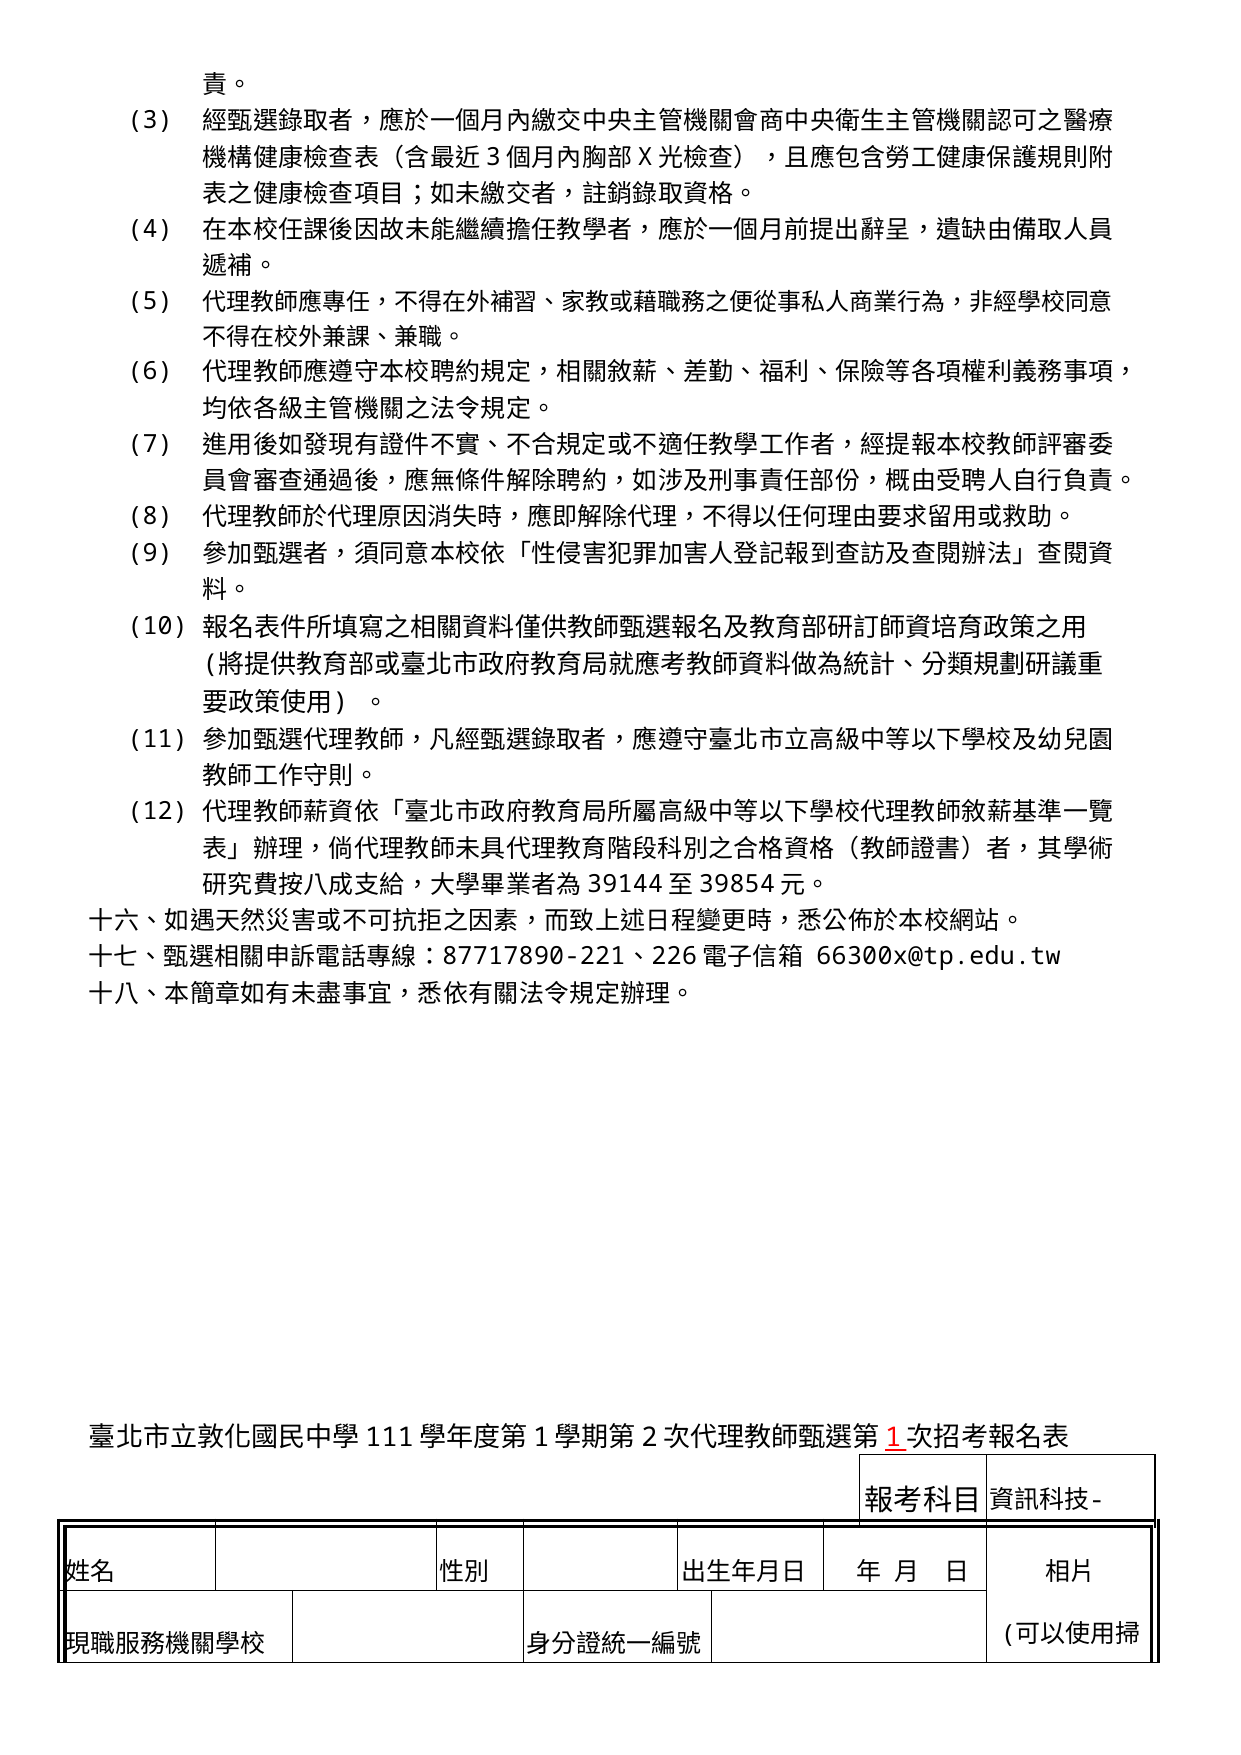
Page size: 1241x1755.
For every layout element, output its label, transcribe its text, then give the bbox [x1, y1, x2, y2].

list 報名表件所填寫之相關資料僅供教師甄選報名及教育部研訂師資培育政策之用(將提供教育部或臺北市政府教育局就應考教師資料做為統計、分類規劃研議重要政策使用) 。 [127, 606, 1128, 719]
table_cell [524, 1528, 677, 1590]
table_cell [712, 1591, 986, 1662]
table_cell 出生年月日 [678, 1528, 823, 1590]
text 十六、如遇天然災害或不可抗拒之因素，而致上述日程變更時，悉公佈於本校網站。 [89, 901, 1128, 937]
list 參加甄選代理教師，凡經甄選錄取者，應遵守臺北市立高級中等以下學校及幼兒園教師工作守則。 [127, 719, 1128, 792]
list 在本校任課後因故未能繼續擔任教學者，應於一個月前提出辭呈，遺缺由備取人員遞補。 [127, 209, 1128, 282]
text 十七、甄選相關申訴電話專線：87717890-221、226電子信箱 66300x@tp.edu.tw [89, 937, 1128, 973]
list 代理教師應專任，不得在外補習、家教或藉職務之便從事私人商業行為，非經學校同意不得在校外兼課、兼職。 [127, 282, 1128, 352]
table_header 報考科目 [860, 1455, 986, 1518]
list 參加甄選者，須同意本校依「性侵害犯罪加害人登記報到查訪及查閱辦法」查閱資料。 [127, 533, 1128, 606]
table_cell [216, 1528, 436, 1590]
table_cell [293, 1591, 523, 1662]
list 經甄選錄取者，應於一個月內繳交中央主管機關會商中央衛生主管機關認可之醫療機構健康檢查表（含最近3個月內胸部X光檢查），且應包含勞工健康保護規則附表之健康檢查項目；如未繳交者，註銷錄取資格。 [127, 101, 1128, 209]
list 代理教師於代理原因消失時，應即解除代理，不得以任何理由要求留用或救助。 [127, 497, 1128, 533]
text 十八、本簡章如有未盡事宜，悉依有關法令規定辦理。 [89, 973, 1128, 1009]
table_cell 相片 (可以使用掃描檔彩色或黑白皆可，如無相片可將相片檔複製至本欄即可免附) [987, 1528, 1150, 1662]
table_cell 性別 [437, 1528, 523, 1590]
table_cell 相片 (可以使用掃描檔彩色或黑白皆可，如無相片可將相片檔複製至本欄即可免附) [987, 1522, 1155, 1662]
list 繳驗之證明文件如有偽造或不實者，取消甄選及錄取資格，法律責任由應試者自行負責。 [127, 64, 1128, 101]
table_cell 姓名 [62, 1522, 215, 1590]
list 代理教師應遵守本校聘約規定，相關敘薪、差勤、福利、保險等各項權利義務事項，均依各級主管機關之法令規定。 [127, 352, 1128, 424]
table_cell 年 月 日 [824, 1528, 986, 1590]
table_cell 身分證統一編號 [524, 1591, 711, 1662]
table_header [62, 1454, 859, 1518]
list 進用後如發現有證件不實、不合規定或不適任教學工作者，經提報本校教師評審委員會審查通過後，應無條件解除聘約，如涉及刑事責任部份，概由受聘人自行負責。 [127, 424, 1128, 497]
table_header 資訊科技- [987, 1455, 1154, 1518]
text 臺北市立敦化國民中學111學年度第1學期第2次代理教師甄選第1次招考報名表 [89, 1415, 1128, 1454]
table_cell 現職服務機關學校 [67, 1591, 292, 1662]
list 代理教師薪資依「臺北市政府教育局所屬高級中等以下學校代理教師敘薪基準一覽表」辦理，倘代理教師未具代理教育階段科別之合格資格（教師證書）者，其學術研究費按八成支給，大學畢業者為39144至39854元。 [127, 792, 1128, 901]
